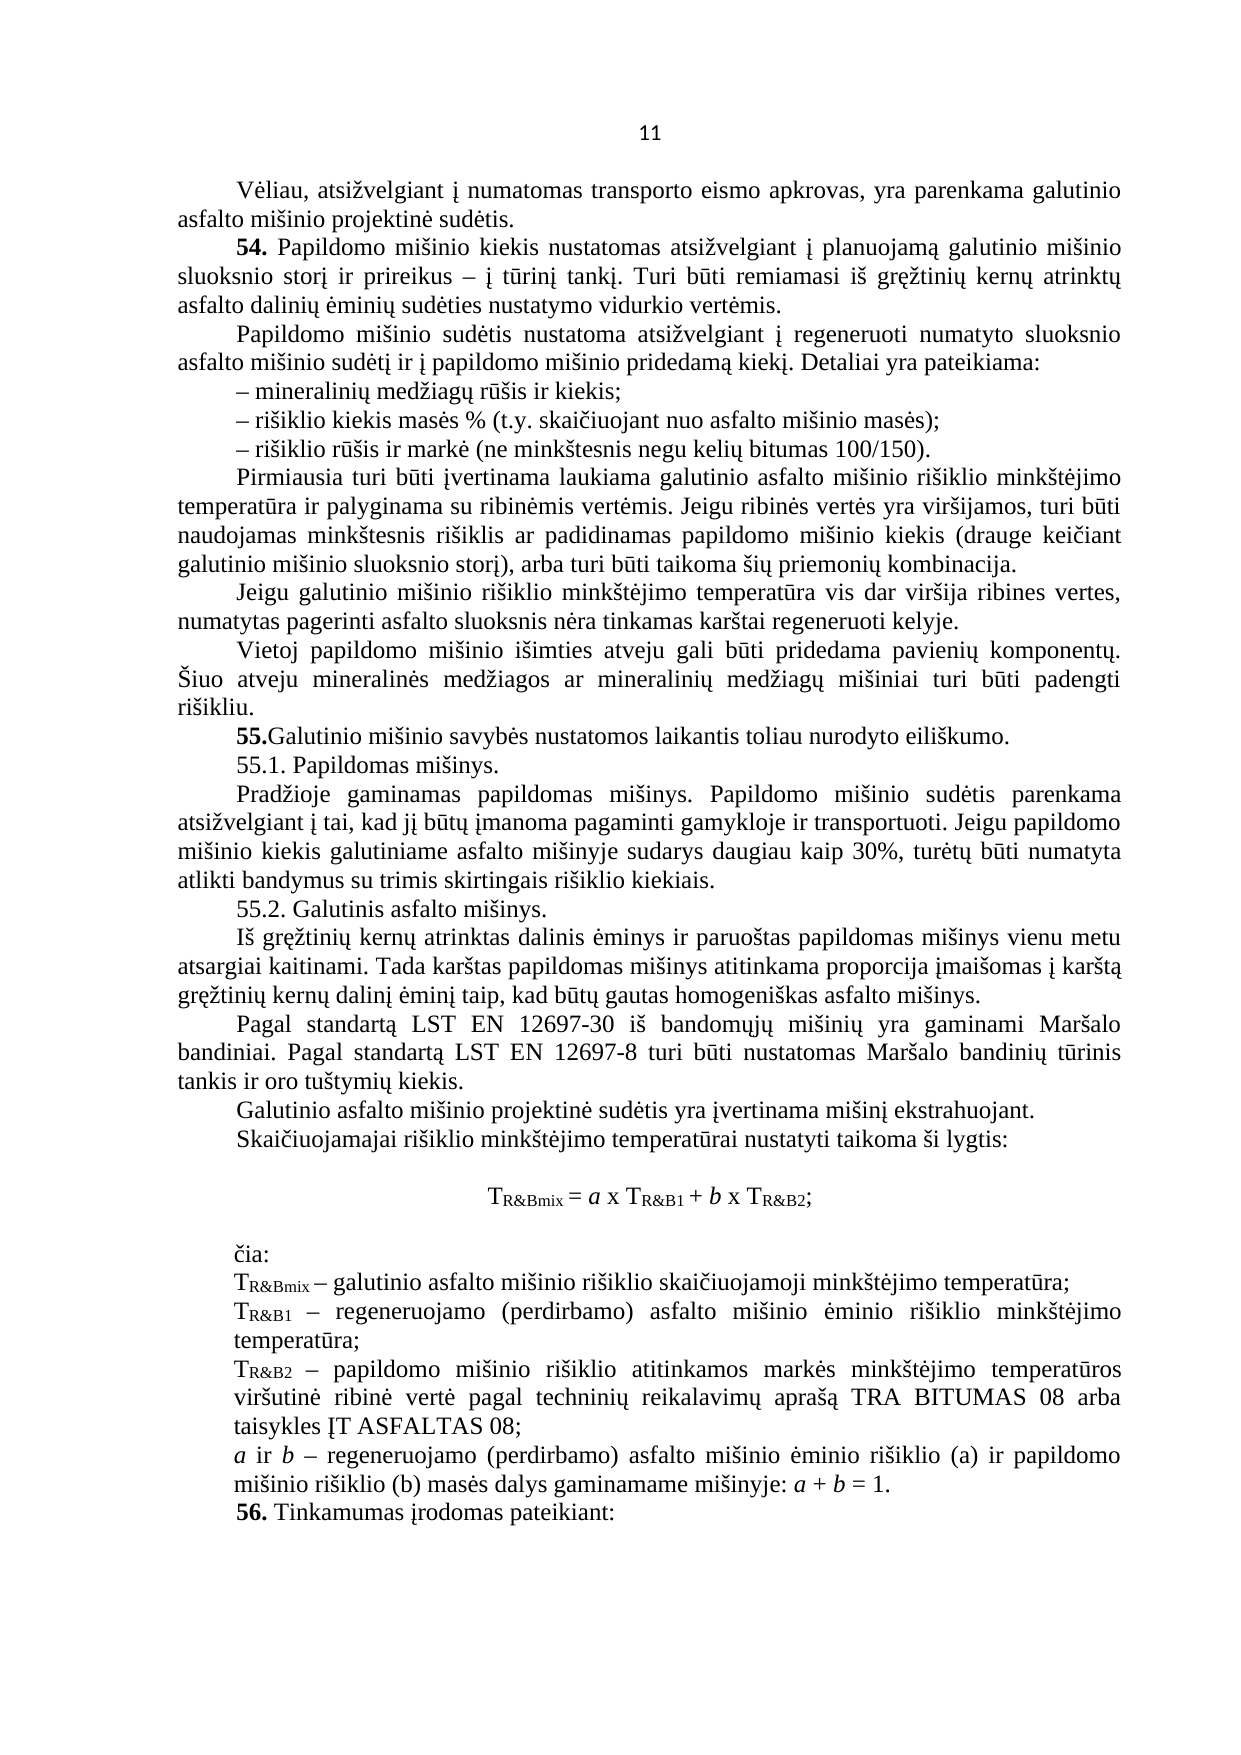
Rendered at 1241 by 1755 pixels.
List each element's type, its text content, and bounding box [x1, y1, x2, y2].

text Vietoj papildomo mišinio išimties atveju gali būti pridedama pavienių komponentų. Šiuo atveju mineralinės medžiagos ar mineralinių medžiagų mišiniai turi būti padengti rišikliu. [177, 635, 1122, 721]
text Pirmiausia turi būti įvertinama laukiama galutinio asfalto mišinio rišiklio minkštėjimo temperatūra ir palyginama su ribinėmis vertėmis. Jeigu ribinės vertės yra viršijamos, turi būti naudojamas minkštesnis rišiklis ar padidinamas papildomo mišinio kiekis (drauge keičiant galutinio mišinio sluoksnio storį), arba turi būti taikoma šių priemonių kombinacija. [177, 462, 1122, 577]
text 56. Tinkamumas įrodomas pateikiant: [177, 1497, 1122, 1526]
text Vėliau, atsižvelgiant į numatomas transporto eismo apkrovas, yra parenkama galutinio asfalto mišinio projektinė sudėtis. [177, 175, 1122, 232]
text Pagal standartą LST EN 12697-30 iš bandomųjų mišinių yra gaminami Maršalo bandiniai. Pagal standartą LST EN 12697-8 turi būti nustatomas Maršalo bandinių tūrinis tankis ir oro tuštymių kiekis. [177, 1009, 1122, 1095]
text 55.1. Papildomas mišinys. [177, 750, 1122, 779]
text TR&B2 – papildomo mišinio rišiklio atitinkamos markės minkštėjimo temperatūros viršutinė ribinė vertė pagal techninių reikalavimų aprašą TRA BITUMAS 08 arba taisykles ĮT ASFALTAS 08; [233, 1354, 1122, 1440]
text Jeigu galutinio mišinio rišiklio minkštėjimo temperatūra vis dar viršija ribines vertes, numatytas pagerinti asfalto sluoksnis nėra tinkamas karštai regeneruoti kelyje. [177, 577, 1122, 635]
text a ir b – regeneruojamo (perdirbamo) asfalto mišinio ėminio rišiklio (a) ir papildomo mišinio rišiklio (b) masės dalys gaminamame mišinyje: a + b = 1. [233, 1440, 1122, 1497]
text – mineralinių medžiagų rūšis ir kiekis; [177, 376, 1122, 405]
text TR&Bmix = a x TR&B1 + b x TR&B2; [177, 1181, 1122, 1210]
text Pradžioje gaminamas papildomas mišinys. Papildomo mišinio sudėtis parenkama atsižvelgiant į tai, kad jį būtų įmanoma pagaminti gamykloje ir transportuoti. Jeigu papildomo mišinio kiekis galutiniame asfalto mišinyje sudarys daugiau kaip 30%, turėtų būti numatyta atlikti bandymus su trimis skirtingais rišiklio kiekiais. [177, 779, 1122, 894]
text Iš gręžtinių kernų atrinktas dalinis ėminys ir paruoštas papildomas mišinys vienu metu atsargiai kaitinami. Tada karštas papildomas mišinys atitinkama proporcija įmaišomas į karštą gręžtinių kernų dalinį ėminį taip, kad būtų gautas homogeniškas asfalto mišinys. [177, 922, 1122, 1009]
text Galutinio asfalto mišinio projektinė sudėtis yra įvertinama mišinį ekstrahuojant. [177, 1095, 1122, 1124]
text – rišiklio kiekis masės % (t.y. skaičiuojant nuo asfalto mišinio masės); [177, 405, 1122, 434]
text 55.Galutinio mišinio savybės nustatomos laikantis toliau nurodyto eiliškumo. [177, 721, 1122, 750]
text – rišiklio rūšis ir markė (ne minkštesnis negu kelių bitumas 100/150). [177, 434, 1122, 462]
text 55.2. Galutinis asfalto mišinys. [177, 894, 1122, 922]
text TR&B1 – regeneruojamo (perdirbamo) asfalto mišinio ėminio rišiklio minkštėjimo temperatūra; [233, 1296, 1122, 1354]
text Skaičiuojamajai rišiklio minkštėjimo temperatūrai nustatyti taikoma ši lygtis: [177, 1124, 1122, 1152]
text 54. Papildomo mišinio kiekis nustatomas atsižvelgiant į planuojamą galutinio mišinio sluoksnio storį ir prireikus – į tūrinį tankį. Turi būti remiamasi iš gręžtinių kernų atrinktų asfalto dalinių ėminių sudėties nustatymo vidurkio vertėmis. [177, 232, 1122, 319]
text Papildomo mišinio sudėtis nustatoma atsižvelgiant į regeneruoti numatyto sluoksnio asfalto mišinio sudėtį ir į papildomo mišinio pridedamą kiekį. Detaliai yra pateikiama: [177, 319, 1122, 376]
text čia: [233, 1239, 1122, 1267]
text TR&Bmix – galutinio asfalto mišinio rišiklio skaičiuojamoji minkštėjimo temperatūra; [233, 1267, 1122, 1296]
